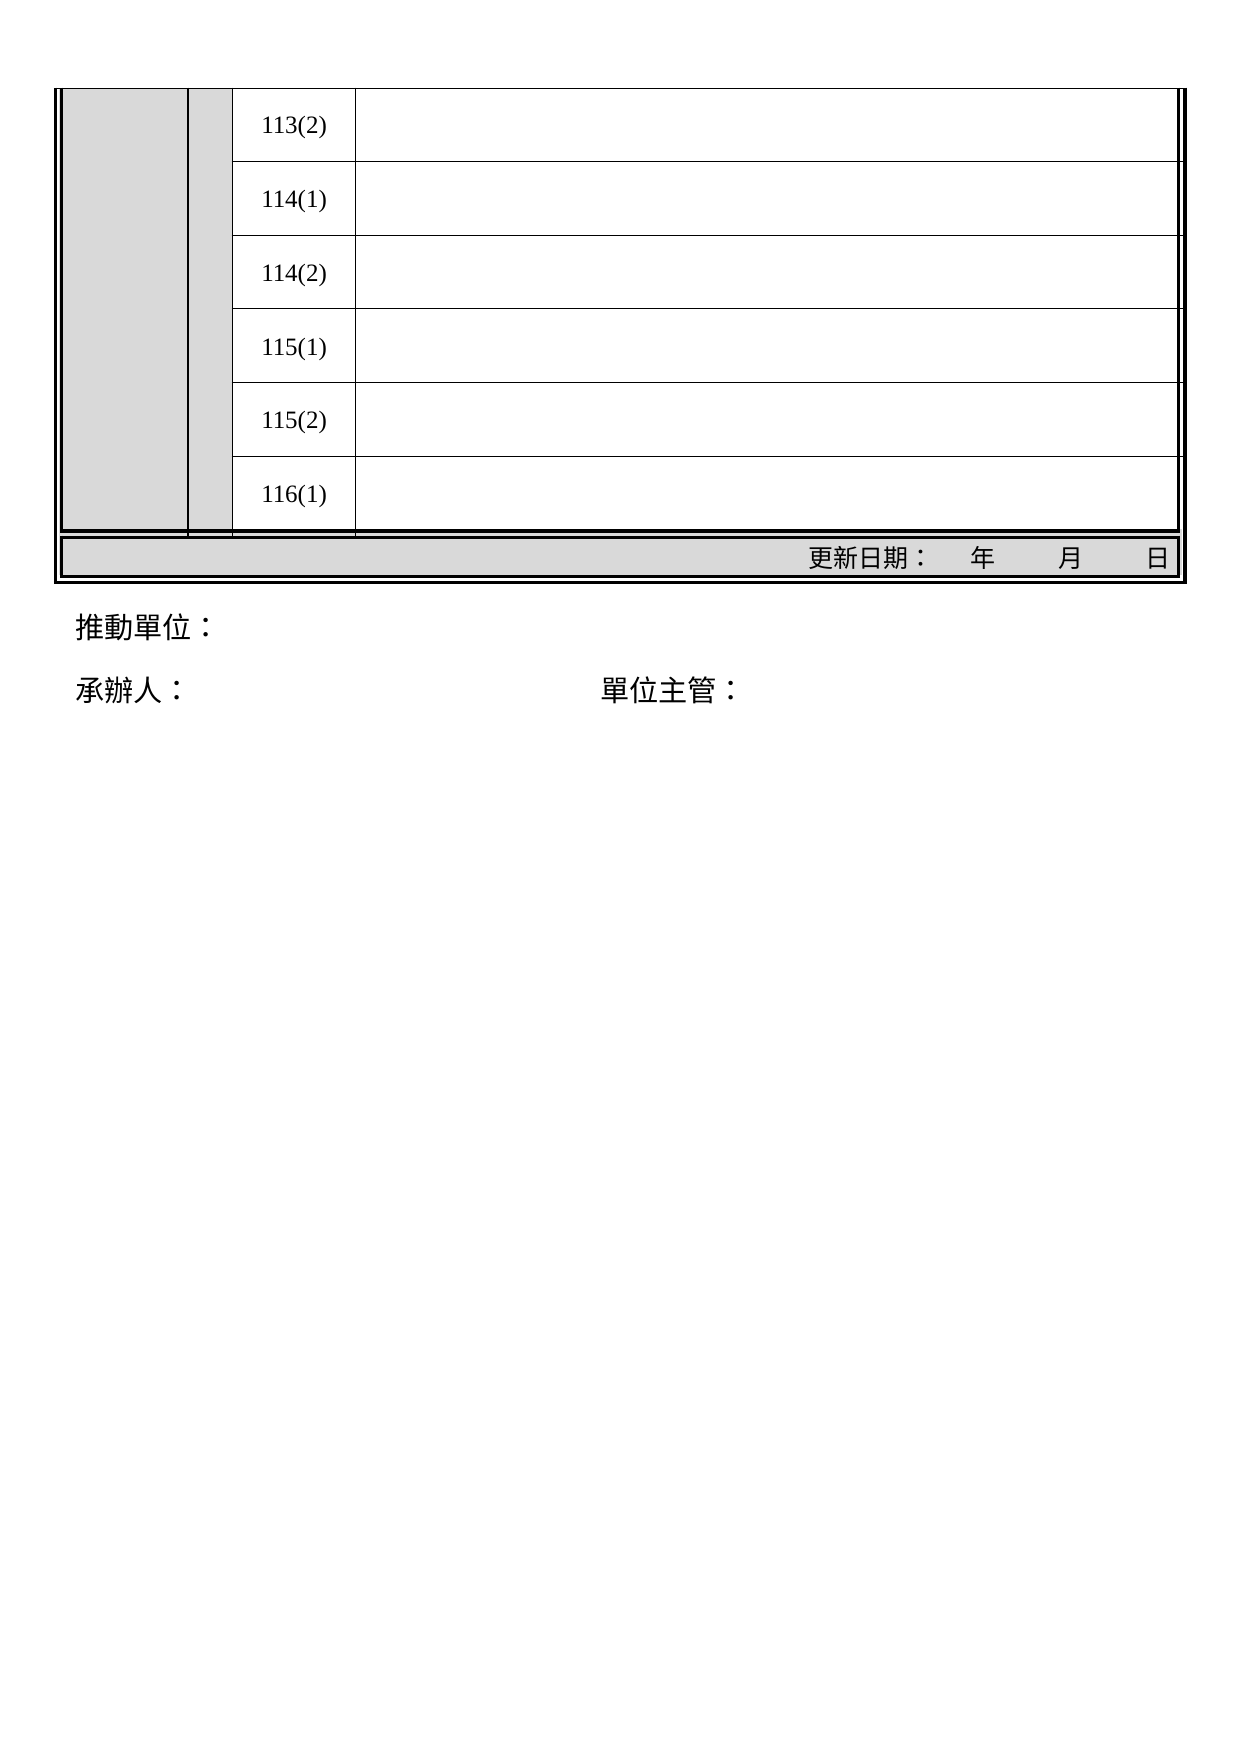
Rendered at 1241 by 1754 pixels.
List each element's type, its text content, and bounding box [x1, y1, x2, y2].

table_cell 114(1) [233, 162, 355, 235]
table_cell [356, 457, 1177, 529]
table_cell 116(1) [233, 457, 355, 529]
table_cell [189, 89, 232, 529]
table_cell 更新日期： 年 月 日 [59, 529, 187, 575]
table_cell 更新日期： 年 月 日 [63, 539, 1177, 575]
table_cell [356, 236, 1177, 308]
table_cell [356, 309, 1177, 382]
table_cell 115(2) [233, 383, 355, 456]
table_cell 115(1) [233, 309, 355, 382]
table_cell 114(2) [233, 236, 355, 308]
text 推動單位： [75, 584, 1165, 647]
table_cell [356, 162, 1177, 235]
text 承辦人： 單位主管： [75, 647, 1165, 709]
table_cell [356, 383, 1177, 456]
table_cell 更新日期： 年 月 日 [356, 529, 1182, 575]
table_cell 113(2) [233, 89, 355, 161]
table_cell [63, 89, 187, 529]
table_cell [356, 89, 1177, 161]
